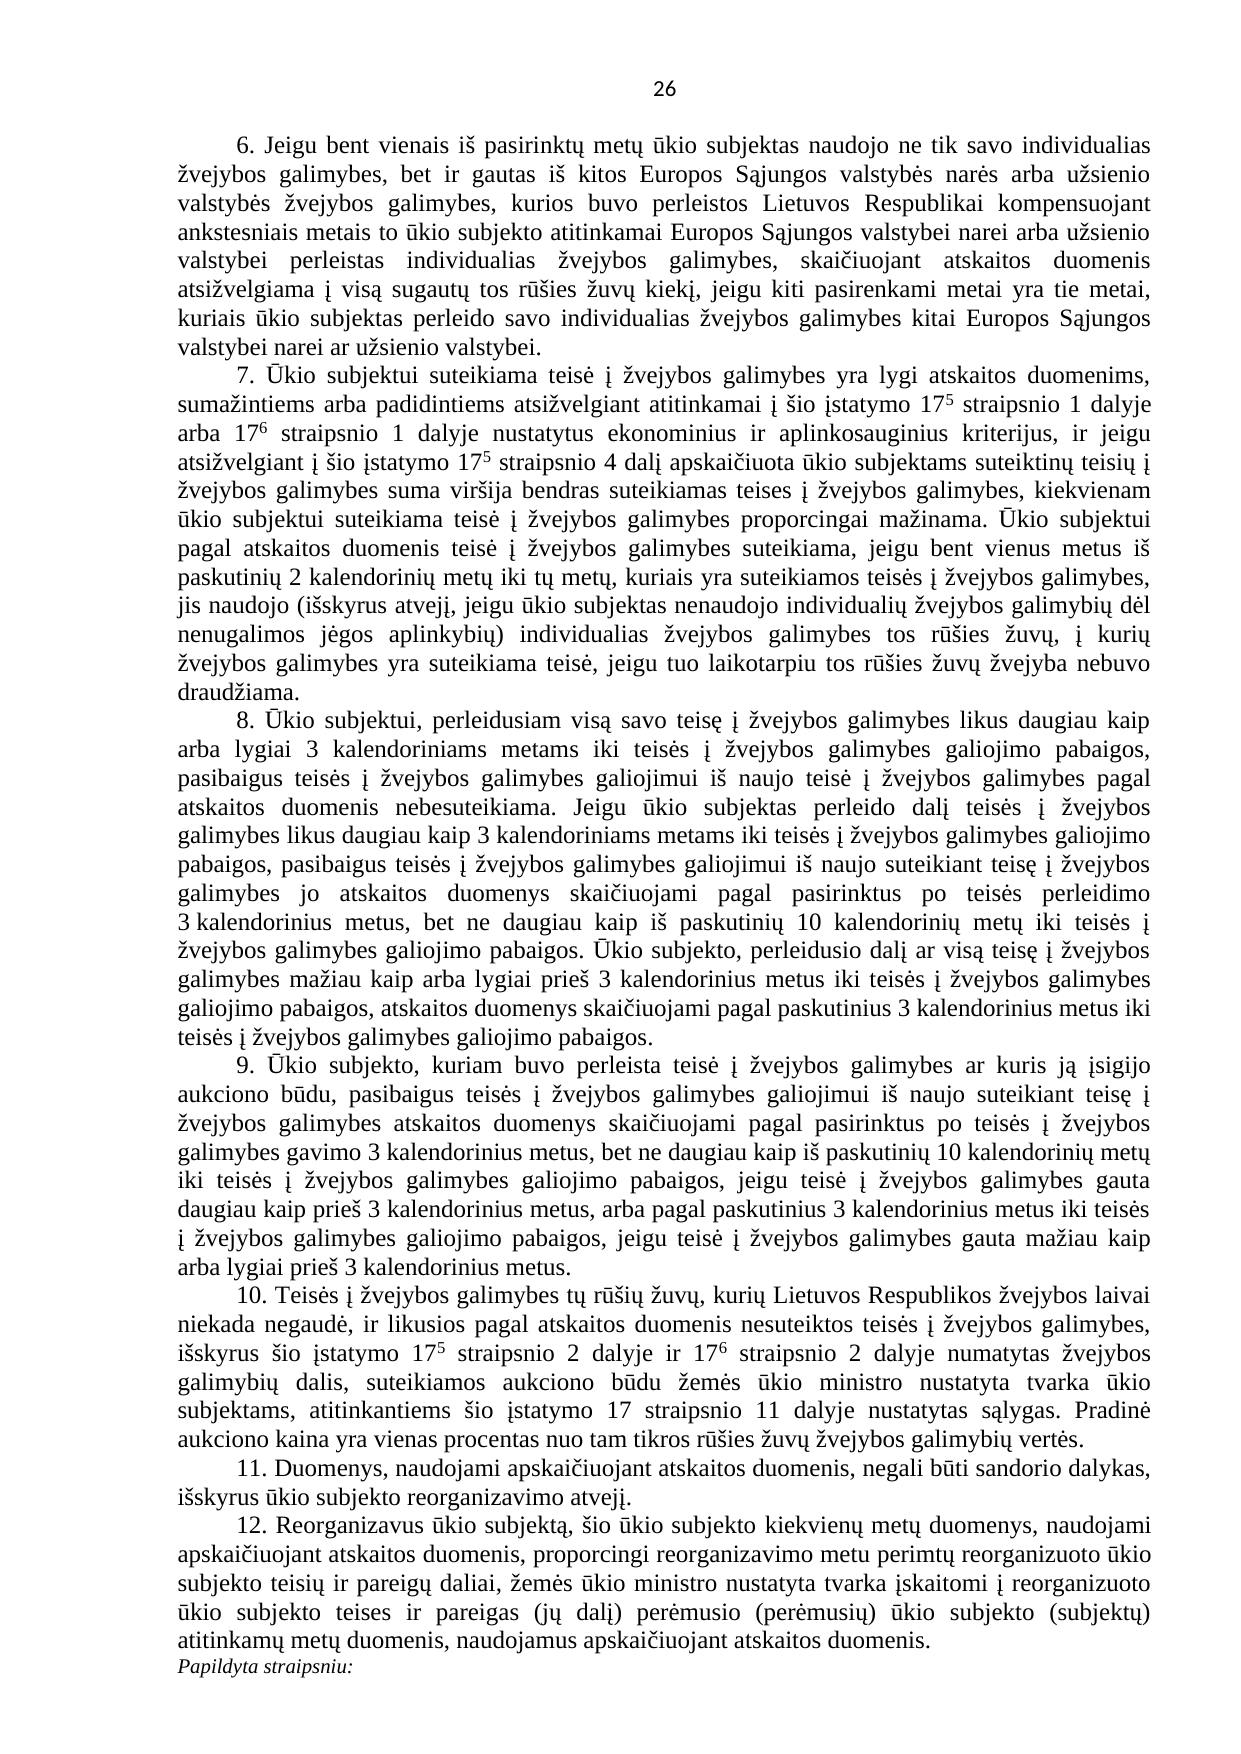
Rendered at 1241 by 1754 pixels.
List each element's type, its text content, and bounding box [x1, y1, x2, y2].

text Papildyta straipsniu: [177, 1654, 1152, 1678]
text 10. Teisės į žvejybos galimybes tų rūšių žuvų, kurių Lietuvos Respublikos žvejybos laivai niekada negaudė, ir likusios pagal atskaitos duomenis nesuteiktos teisės į žvejybos galimybes, išskyrus šio įstatymo 175 straipsnio 2 dalyje ir 176 straipsnio 2 dalyje numatytas žvejybos galimybių dalis, suteikiamos aukciono būdu žemės ūkio ministro nustatyta tvarka ūkio subjektams, atitinkantiems šio įstatymo 17 straipsnio 11 dalyje nustatytas sąlygas. Pradinė aukciono kaina yra vienas procentas nuo tam tikros rūšies žuvų žvejybos galimybių vertės. [177, 1281, 1152, 1453]
text 8. Ūkio subjektui, perleidusiam visą savo teisę į žvejybos galimybes likus daugiau kaip arba lygiai 3 kalendoriniams metams iki teisės į žvejybos galimybes galiojimo pabaigos, pasibaigus teisės į žvejybos galimybes galiojimui iš naujo teisė į žvejybos galimybes pagal atskaitos duomenis nebesuteikiama. Jeigu ūkio subjektas perleido dalį teisės į žvejybos galimybes likus daugiau kaip 3 kalendoriniams metams iki teisės į žvejybos galimybes galiojimo pabaigos, pasibaigus teisės į žvejybos galimybes galiojimui iš naujo suteikiant teisę į žvejybos galimybes jo atskaitos duomenys skaičiuojami pagal pasirinktus po teisės perleidimo 3 kalendorinius metus, bet ne daugiau kaip iš paskutinių 10 kalendorinių metų iki teisės į žvejybos galimybes galiojimo pabaigos. Ūkio subjekto, perleidusio dalį ar visą teisę į žvejybos galimybes mažiau kaip arba lygiai prieš 3 kalendorinius metus iki teisės į žvejybos galimybes galiojimo pabaigos, atskaitos duomenys skaičiuojami pagal paskutinius 3 kalendorinius metus iki teisės į žvejybos galimybes galiojimo pabaigos. [177, 706, 1152, 1051]
text 9. Ūkio subjekto, kuriam buvo perleista teisė į žvejybos galimybes ar kuris ją įsigijo aukciono būdu, pasibaigus teisės į žvejybos galimybes galiojimui iš naujo suteikiant teisę į žvejybos galimybes atskaitos duomenys skaičiuojami pagal pasirinktus po teisės į žvejybos galimybes gavimo 3 kalendorinius metus, bet ne daugiau kaip iš paskutinių 10 kalendorinių metų iki teisės į žvejybos galimybes galiojimo pabaigos, jeigu teisė į žvejybos galimybes gauta daugiau kaip prieš 3 kalendorinius metus, arba pagal paskutinius 3 kalendorinius metus iki teisės į žvejybos galimybes galiojimo pabaigos, jeigu teisė į žvejybos galimybes gauta mažiau kaip arba lygiai prieš 3 kalendorinius metus. [177, 1051, 1152, 1281]
text 11. Duomenys, naudojami apskaičiuojant atskaitos duomenis, negali būti sandorio dalykas, išskyrus ūkio subjekto reorganizavimo atvejį. [177, 1453, 1152, 1511]
text 7. Ūkio subjektui suteikiama teisė į žvejybos galimybes yra lygi atskaitos duomenims, sumažintiems arba padidintiems atsižvelgiant atitinkamai į šio įstatymo 175 straipsnio 1 dalyje arba 176 straipsnio 1 dalyje nustatytus ekonominius ir aplinkosauginius kriterijus, ir jeigu atsižvelgiant į šio įstatymo 175 straipsnio 4 dalį apskaičiuota ūkio subjektams suteiktinų teisių į žvejybos galimybes suma viršija bendras suteikiamas teises į žvejybos galimybes, kiekvienam ūkio subjektui suteikiama teisė į žvejybos galimybes proporcingai mažinama. Ūkio subjektui pagal atskaitos duomenis teisė į žvejybos galimybes suteikiama, jeigu bent vienus metus iš paskutinių 2 kalendorinių metų iki tų metų, kuriais yra suteikiamos teisės į žvejybos galimybes, jis naudojo (išskyrus atvejį, jeigu ūkio subjektas nenaudojo individualių žvejybos galimybių dėl nenugalimos jėgos aplinkybių) individualias žvejybos galimybes tos rūšies žuvų, į kurių žvejybos galimybes yra suteikiama teisė, jeigu tuo laikotarpiu tos rūšies žuvų žvejyba nebuvo draudžiama. [177, 361, 1152, 706]
text 6. Jeigu bent vienais iš pasirinktų metų ūkio subjektas naudojo ne tik savo individualias žvejybos galimybes, bet ir gautas iš kitos Europos Sąjungos valstybės narės arba užsienio valstybės žvejybos galimybes, kurios buvo perleistos Lietuvos Respublikai kompensuojant ankstesniais metais to ūkio subjekto atitinkamai Europos Sąjungos valstybei narei arba užsienio valstybei perleistas individualias žvejybos galimybes, skaičiuojant atskaitos duomenis atsižvelgiama į visą sugautų tos rūšies žuvų kiekį, jeigu kiti pasirenkami metai yra tie metai, kuriais ūkio subjektas perleido savo individualias žvejybos galimybes kitai Europos Sąjungos valstybei narei ar užsienio valstybei. [177, 131, 1152, 361]
text 12. Reorganizavus ūkio subjektą, šio ūkio subjekto kiekvienų metų duomenys, naudojami apskaičiuojant atskaitos duomenis, proporcingi reorganizavimo metu perimtų reorganizuoto ūkio subjekto teisių ir pareigų daliai, žemės ūkio ministro nustatyta tvarka įskaitomi į reorganizuoto ūkio subjekto teises ir pareigas (jų dalį) perėmusio (perėmusių) ūkio subjekto (subjektų) atitinkamų metų duomenis, naudojamus apskaičiuojant atskaitos duomenis. [177, 1511, 1152, 1654]
